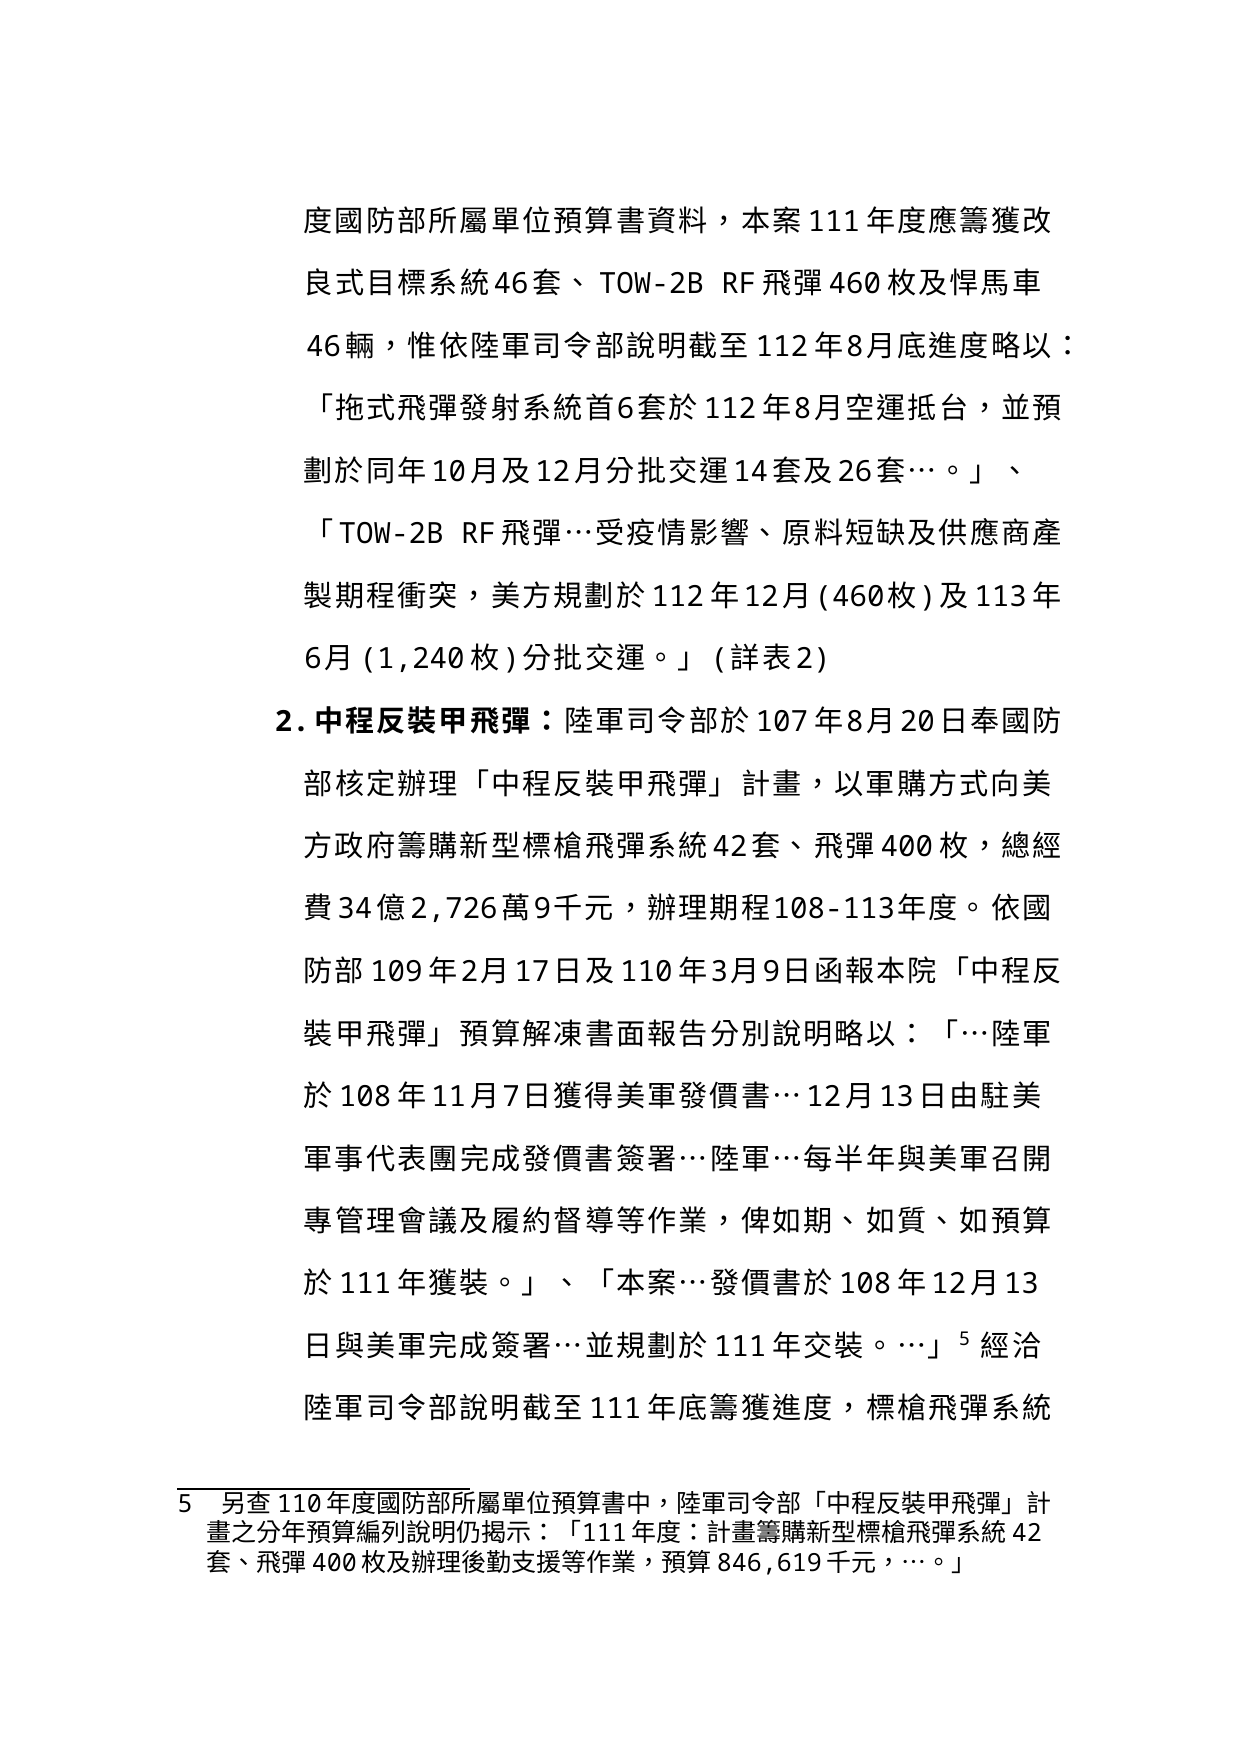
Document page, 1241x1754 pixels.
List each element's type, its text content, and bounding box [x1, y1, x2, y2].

text 2.中程反裝甲飛彈：陸軍司令部於107年8月20日奉國防部核定辦理「中程反裝甲飛彈」計畫，以軍購方式向美方政府籌購新型標槍飛彈系統42套、飛彈400枚，總經費34億2,726萬9千元，辦理期程108-113年度。依國防部109年2月17日及110年3月9日函報本院「中程反裝甲飛彈」預算解凍書面報告分別說明略以：「…陸軍於108年11月7日獲得美軍發價書…12月13日由駐美軍事代表團完成發價書簽署…陸軍…每半年與美軍召開專管理會議及履約督導等作業，俾如期、如質、如預算於111年獲裝。」、「本案…發價書於108年12月13日與美軍完成簽署…並規劃於111年交裝。…」經洽陸軍司令部說明截至111年底籌獲進度，標槍飛彈系統 [266, 677, 1063, 1427]
text 另查110年度國防部所屬單位預算書中，陸軍司令部「中程反裝甲飛彈」計畫之分年預算編列說明仍揭示：「111年度：計畫籌購新型標槍飛彈系統42套、飛彈400枚及辦理後勤支援等作業，預算846,619千元，…。」 [177, 1489, 1063, 1577]
text 1.高效能反裝甲飛彈：陸軍司令部於106年5月4日經國防部核定辦理「高效能反裝甲飛彈」計畫，以軍購方式向美方政府籌購改良式目標系統100套、TOW-2B RF飛彈1,700枚、悍馬車100輛及附屬裝備等，總經費118億1,516萬4千元，辦理期程107-114年度。依113年度國防部所屬單位預算書資料，本案111年度應籌獲改良式目標系統46套、TOW-2B RF飛彈460枚及悍馬車46輛，惟依陸軍司令部說明截至112年8月底進度略以：「拖式飛彈發射系統首6套於112年8月空運抵台，並預劃於同年10月及12月分批交運14套及26套…。」、「TOW-2B RF飛彈…受疫情影響、原料短缺及供應商產製期程衝突，美方規劃於112年12月(460枚)及113年6月(1,240枚)分批交運。」(詳表2) [266, 177, 1063, 677]
